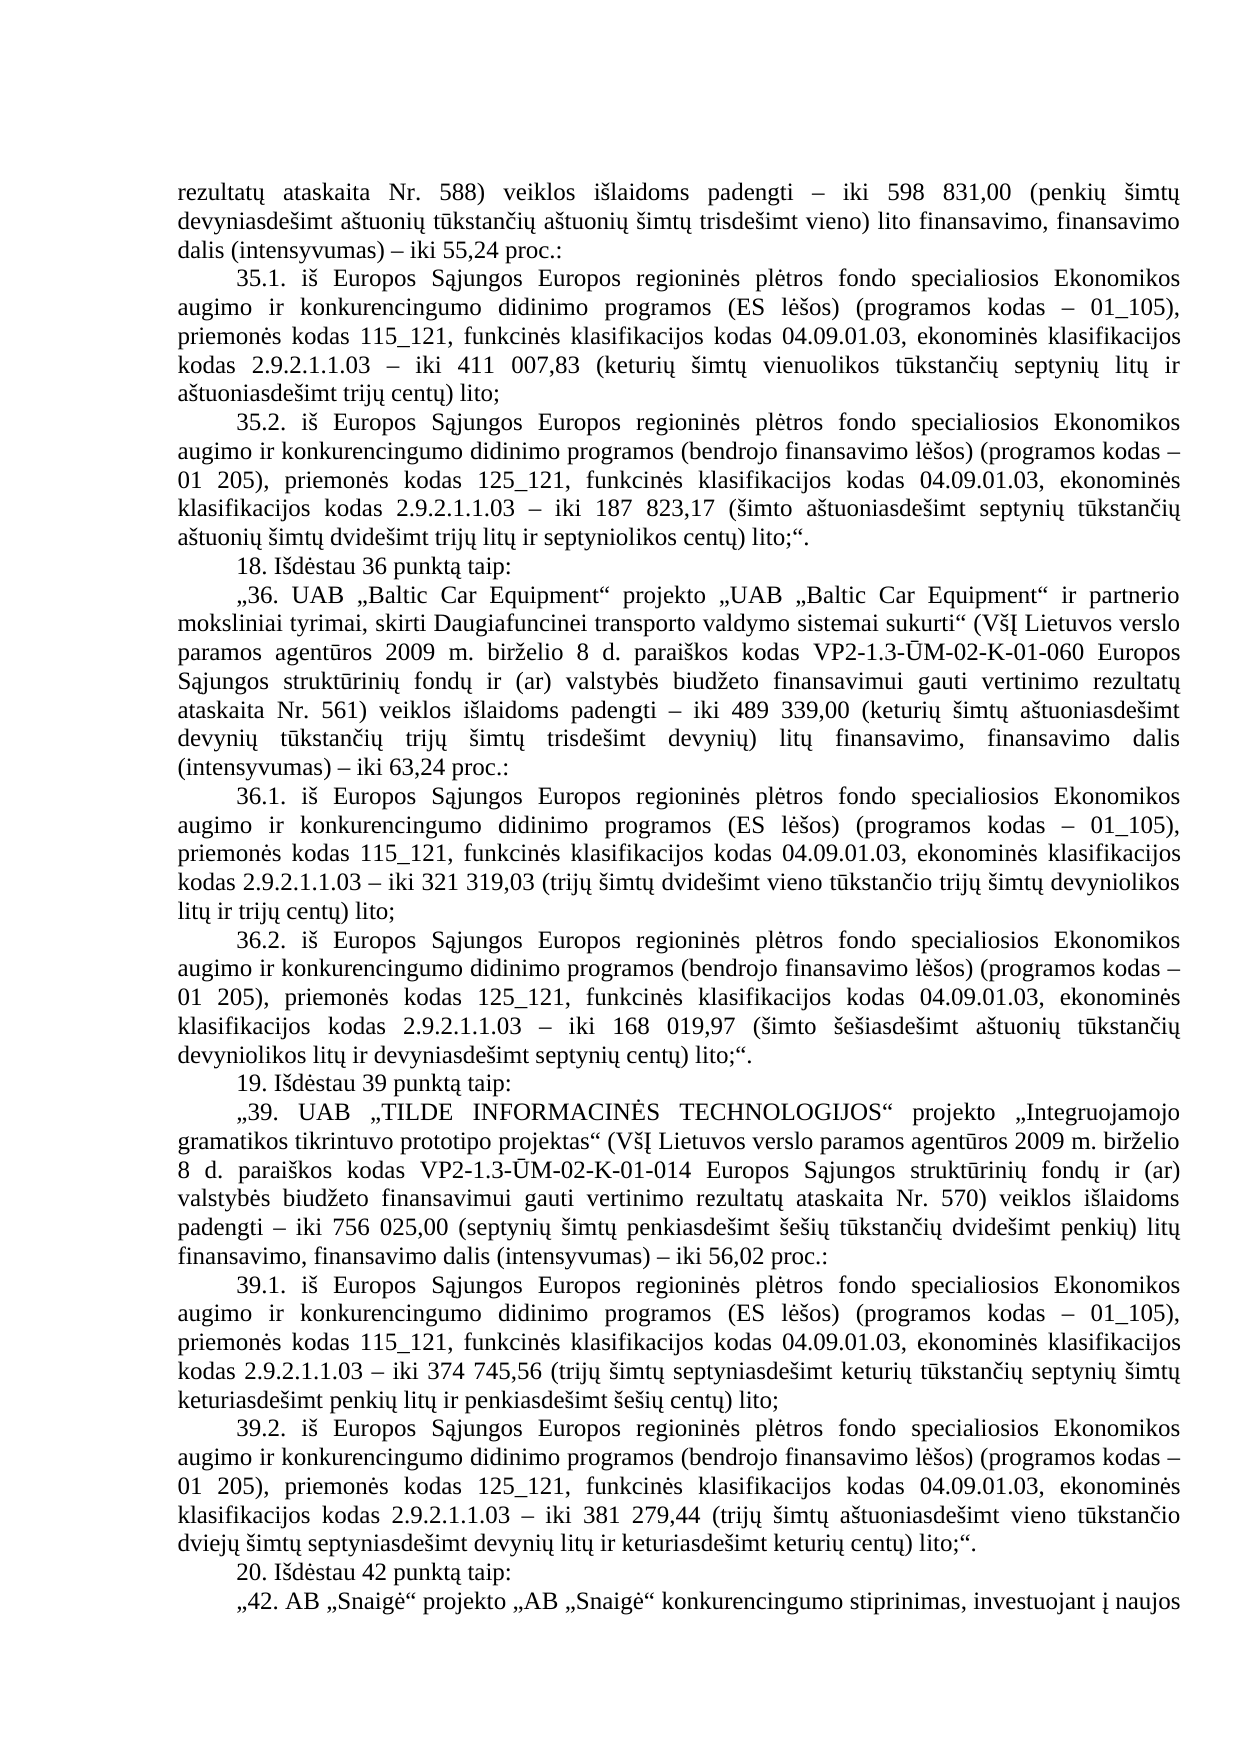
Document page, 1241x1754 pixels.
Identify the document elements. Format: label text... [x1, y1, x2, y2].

text 36.2. iš Europos Sąjungos Europos regioninės plėtros fondo specialiosios Ekonomikos augimo ir konkurencingumo didinimo programos (bendrojo finansavimo lėšos) (programos kodas – 01 205), priemonės kodas 125_121, funkcinės klasifikacijos kodas 04.09.01.03, ekonominės klasifikacijos kodas 2.9.2.1.1.03 – iki 168 019,97 (šimto šešiasdešimt aštuonių tūkstančių devyniolikos litų ir devyniasdešimt septynių centų) lito;“. [177, 925, 1181, 1068]
text 39.1. iš Europos Sąjungos Europos regioninės plėtros fondo specialiosios Ekonomikos augimo ir konkurencingumo didinimo programos (ES lėšos) (programos kodas – 01_105), priemonės kodas 115_121, funkcinės klasifikacijos kodas 04.09.01.03, ekonominės klasifikacijos kodas 2.9.2.1.1.03 – iki 374 745,56 (trijų šimtų septyniasdešimt keturių tūkstančių septynių šimtų keturiasdešimt penkių litų ir penkiasdešimt šešių centų) lito; [177, 1270, 1181, 1413]
text 39.2. iš Europos Sąjungos Europos regioninės plėtros fondo specialiosios Ekonomikos augimo ir konkurencingumo didinimo programos (bendrojo finansavimo lėšos) (programos kodas – 01 205), priemonės kodas 125_121, funkcinės klasifikacijos kodas 04.09.01.03, ekonominės klasifikacijos kodas 2.9.2.1.1.03 – iki 381 279,44 (trijų šimtų aštuoniasdešimt vieno tūkstančio dviejų šimtų septyniasdešimt devynių litų ir keturiasdešimt keturių centų) lito;“. [177, 1413, 1181, 1557]
text „36. UAB „Baltic Car Equipment“ projekto „UAB „Baltic Car Equipment“ ir partnerio moksliniai tyrimai, skirti Daugiafuncinei transporto valdymo sistemai sukurti“ (VšĮ Lietuvos verslo paramos agentūros 2009 m. birželio 8 d. paraiškos kodas VP2-1.3-ŪM-02-K-01-060 Europos Sąjungos struktūrinių fondų ir (ar) valstybės biudžeto finansavimui gauti vertinimo rezultatų ataskaita Nr. 561) veiklos išlaidoms padengti – iki 489 339,00 (keturių šimtų aštuoniasdešimt devynių tūkstančių trijų šimtų trisdešimt devynių) litų finansavimo, finansavimo dalis (intensyvumas) – iki 63,24 proc.: [177, 580, 1181, 781]
text 35.2. iš Europos Sąjungos Europos regioninės plėtros fondo specialiosios Ekonomikos augimo ir konkurencingumo didinimo programos (bendrojo finansavimo lėšos) (programos kodas – 01 205), priemonės kodas 125_121, funkcinės klasifikacijos kodas 04.09.01.03, ekonominės klasifikacijos kodas 2.9.2.1.1.03 – iki 187 823,17 (šimto aštuoniasdešimt septynių tūkstančių aštuonių šimtų dvidešimt trijų litų ir septyniolikos centų) lito;“. [177, 407, 1181, 551]
text 20. Išdėstau 42 punktą taip: [177, 1557, 1181, 1586]
text 35.1. iš Europos Sąjungos Europos regioninės plėtros fondo specialiosios Ekonomikos augimo ir konkurencingumo didinimo programos (ES lėšos) (programos kodas – 01_105), priemonės kodas 115_121, funkcinės klasifikacijos kodas 04.09.01.03, ekonominės klasifikacijos kodas 2.9.2.1.1.03 – iki 411 007,83 (keturių šimtų vienuolikos tūkstančių septynių litų ir aštuoniasdešimt trijų centų) lito; [177, 263, 1181, 407]
text „42. AB „Snaigė“ projekto „AB „Snaigė“ konkurencingumo stiprinimas, investuojant į naujos [177, 1586, 1181, 1615]
text 19. Išdėstau 39 punktą taip: [177, 1068, 1181, 1097]
text rezultatų ataskaita Nr. 588) veiklos išlaidoms padengti – iki 598 831,00 (penkių šimtų devyniasdešimt aštuonių tūkstančių aštuonių šimtų trisdešimt vieno) lito finansavimo, finansavimo dalis (intensyvumas) – iki 55,24 proc.: [177, 177, 1181, 263]
text „39. UAB „TILDE INFORMACINĖS TECHNOLOGIJOS“ projekto „Integruojamojo gramatikos tikrintuvo prototipo projektas“ (VšĮ Lietuvos verslo paramos agentūros 2009 m. birželio 8 d. paraiškos kodas VP2-1.3-ŪM-02-K-01-014 Europos Sąjungos struktūrinių fondų ir (ar) valstybės biudžeto finansavimui gauti vertinimo rezultatų ataskaita Nr. 570) veiklos išlaidoms padengti – iki 756 025,00 (septynių šimtų penkiasdešimt šešių tūkstančių dvidešimt penkių) litų finansavimo, finansavimo dalis (intensyvumas) – iki 56,02 proc.: [177, 1097, 1181, 1270]
text 18. Išdėstau 36 punktą taip: [177, 551, 1181, 580]
text 36.1. iš Europos Sąjungos Europos regioninės plėtros fondo specialiosios Ekonomikos augimo ir konkurencingumo didinimo programos (ES lėšos) (programos kodas – 01_105), priemonės kodas 115_121, funkcinės klasifikacijos kodas 04.09.01.03, ekonominės klasifikacijos kodas 2.9.2.1.1.03 – iki 321 319,03 (trijų šimtų dvidešimt vieno tūkstančio trijų šimtų devyniolikos litų ir trijų centų) lito; [177, 781, 1181, 925]
